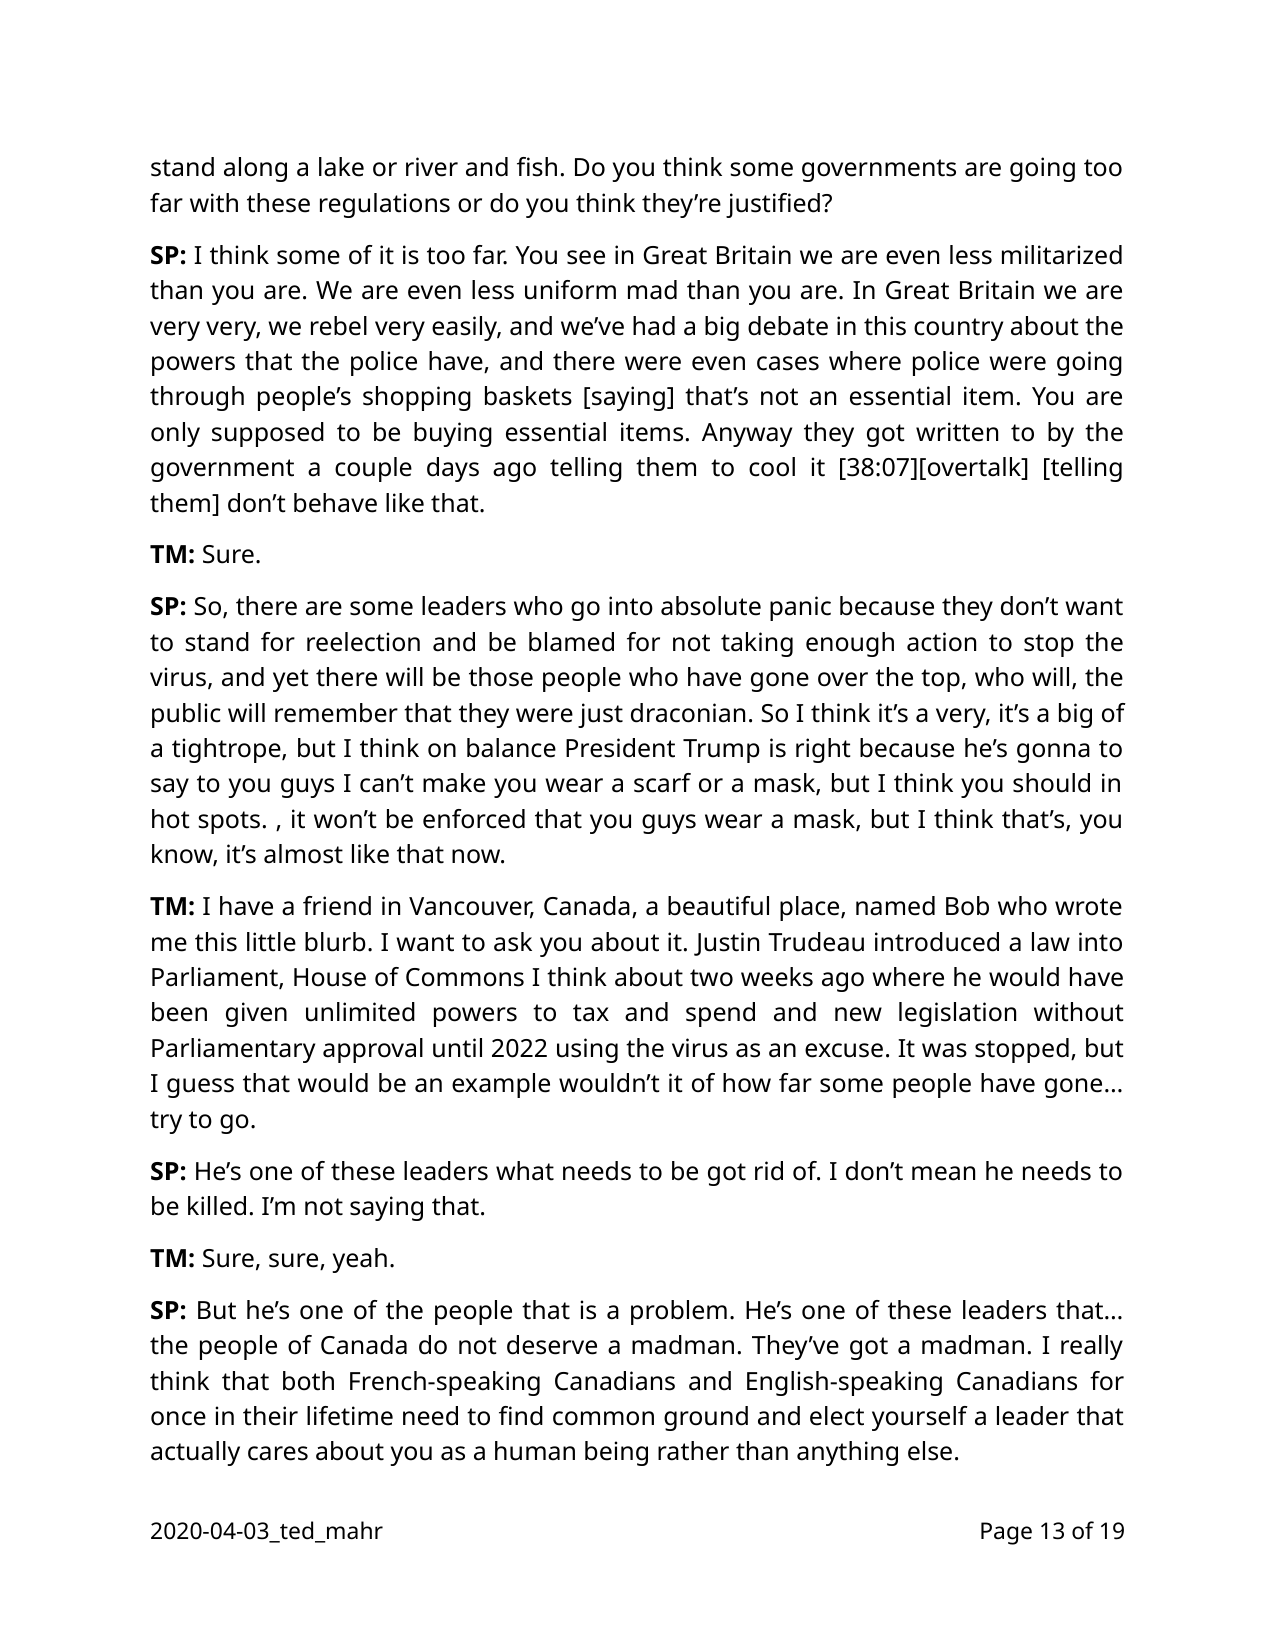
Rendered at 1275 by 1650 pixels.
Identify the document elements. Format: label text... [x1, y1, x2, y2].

text SP: He’s one of these leaders what needs to be got rid of. I don’t mean he needs to be killed. I’m not saying that. [150, 1153, 1125, 1223]
text SP: But he’s one of the people that is a problem. He’s one of these leaders that… the people of Canada do not deserve a madman. They’ve got a madman. I really think that both French-speaking Canadians and English-speaking Canadians for once in their lifetime need to find common ground and elect yourself a leader that actually cares about you as a human being rather than anything else. [150, 1292, 1125, 1468]
text TM: Sure. [150, 537, 1125, 571]
text SP: I think some of it is too far. You see in Great Britain we are even less militarized than you are. We are even less uniform mad than you are. In Great Britain we are very very, we rebel very easily, and we’ve had a big debate in this country about the powers that the police have, and there were even cases where police were going through people’s shopping baskets [saying] that’s not an essential item. You are only supposed to be buying essential items. Anyway they got written to by the government a couple days ago telling them to cool it [38:07][overtalk] [telling them] don’t behave like that. [150, 237, 1125, 519]
text TM: Sure, sure, yeah. [150, 1240, 1125, 1274]
text TM: I have a friend in Vancouver, Canada, a beautiful place, named Bob who wrote me this little blurb. I want to ask you about it. Justin Trudeau introduced a law into Parliament, House of Commons I think about two weeks ago where he would have been given unlimited powers to tax and spend and new legislation without Parliamentary approval until 2022 using the virus as an excuse. It was stopped, but I guess that would be an example wouldn’t it of how far some people have gone… try to go. [150, 889, 1125, 1135]
text stand along a lake or river and fish. Do you think some governments are going too far with these regulations or do you think they’re justified? [150, 150, 1125, 219]
text SP: So, there are some leaders who go into absolute panic because they don’t want to stand for reelection and be blamed for not taking enough action to stop the virus, and yet there will be those people who have gone over the top, who will, the public will remember that they were just draconian. So I think it’s a very, it’s a big of a tightrope, but I think on balance President Trump is right because he’s gonna to say to you guys I can’t make you wear a scarf or a mask, but I think you should in hot spots. , it won’t be enforced that you guys wear a mask, but I think that’s, you know, it’s almost like that now. [150, 589, 1125, 871]
